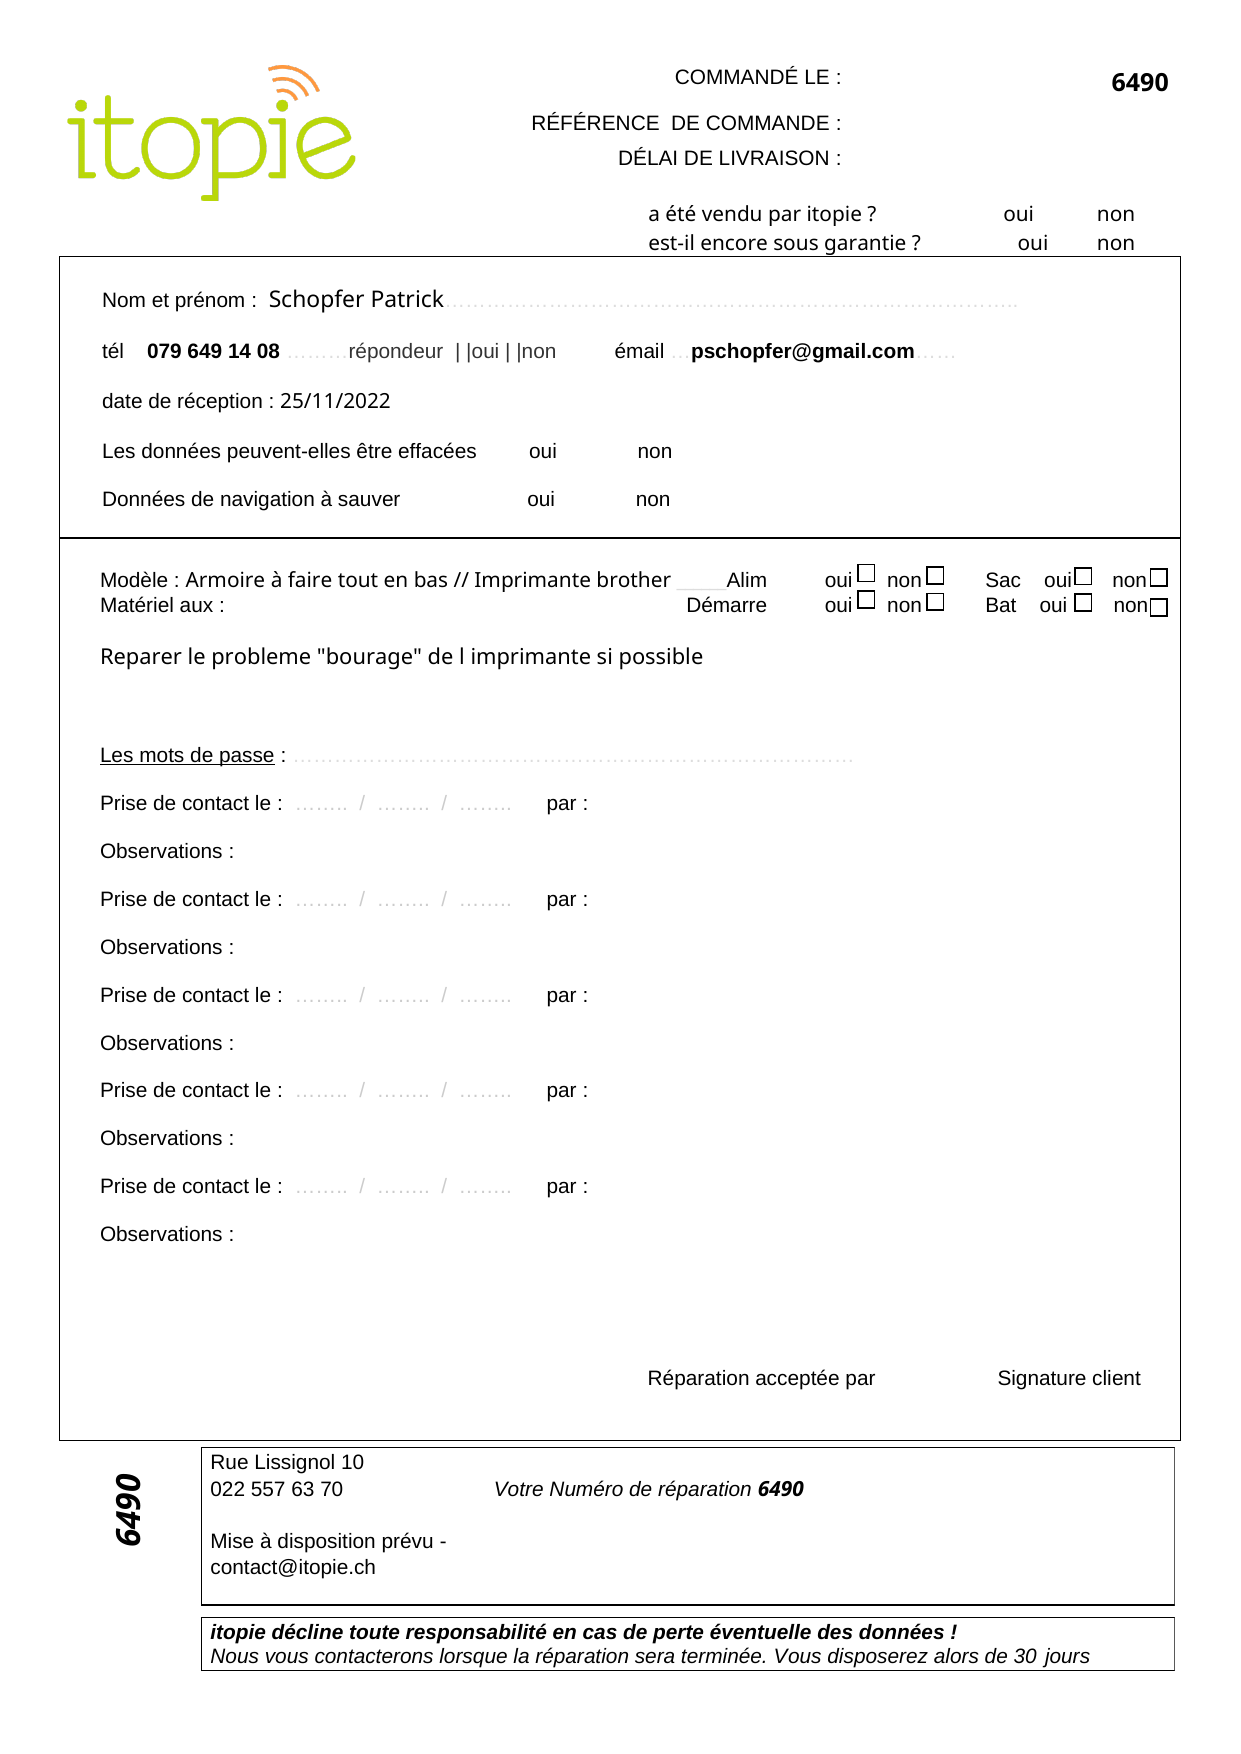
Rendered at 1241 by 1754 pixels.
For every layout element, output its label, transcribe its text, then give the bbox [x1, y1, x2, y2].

table_cell DÉLAI DE LIVRAISON : [490, 140, 847, 175]
text a été vendu par itopie ? oui non [59, 199, 1181, 228]
text Observations : [60, 1123, 1180, 1150]
text Observations : [60, 1219, 1180, 1246]
text Observations : [60, 1027, 1180, 1054]
text Observations : [60, 931, 1180, 958]
text Les mots de passe : ……………………………………………………………………… [60, 740, 1180, 767]
text Observations : [60, 836, 1180, 863]
table_cell [847, 140, 1180, 175]
table_cell [847, 105, 1180, 140]
table_header 6490 [59, 1441, 195, 1677]
text Prise de contact le : …….. / …….. / …….. par : [60, 1075, 1180, 1102]
text Reparer le probleme "bourage" de l imprimante si possible [60, 638, 1180, 671]
text Réparation acceptée par Signature client [60, 1363, 1180, 1390]
table_header COMMANDÉ LE : [490, 59, 847, 104]
text Les données peuvent-elles être effacées oui non [60, 436, 1180, 463]
text Prise de contact le : …….. / …….. / …….. par : [60, 883, 1180, 911]
picture [67, 65, 356, 201]
text Nom et prénom : Schopfer Patrick……………………………………………………………………….. [60, 280, 1180, 314]
text Prise de contact le : …….. / …….. / …….. par : [60, 979, 1180, 1006]
text Modèle : Armoire à faire tout en bas // Imprimante brother Alim oui non Sac oui non [60, 562, 856, 590]
text Données de navigation à sauver oui non [60, 484, 1180, 511]
table_header Rue Lissignol 10 022 557 63 70 Votre Numéro de réparation 6490 Mise à disposition prévu - contact@itopie.ch [195, 1441, 1180, 1611]
text Prise de contact le : …….. / …….. / …….. par : [60, 788, 1180, 815]
text Matériel aux : Démarre oui non Bat oui non [60, 590, 1180, 617]
text Prise de contact le : …….. / …….. / …….. par : [60, 1171, 1180, 1198]
text date de réception : 25/11/2022 [60, 383, 1180, 415]
text est-il encore sous garantie ? oui non [59, 228, 1181, 256]
table_header 6490 [847, 59, 1180, 104]
table_cell RÉFÉRENCE DE COMMANDE : [490, 105, 847, 140]
text Modèle : Armoire à faire tout en bas // Imprimante brother Alim oui non Sac oui non [948, 562, 1180, 590]
table_cell itopie décline toute responsabilité en cas de perte éventuelle des données ! Nous vous contacterons lorsque la réparation sera terminée. Vous disposerez alors de 30 jours [195, 1611, 1180, 1677]
text tél 079 649 14 08 ………répondeur | |oui | |non émail …pschopfer@gmail.com…… [60, 335, 1180, 362]
